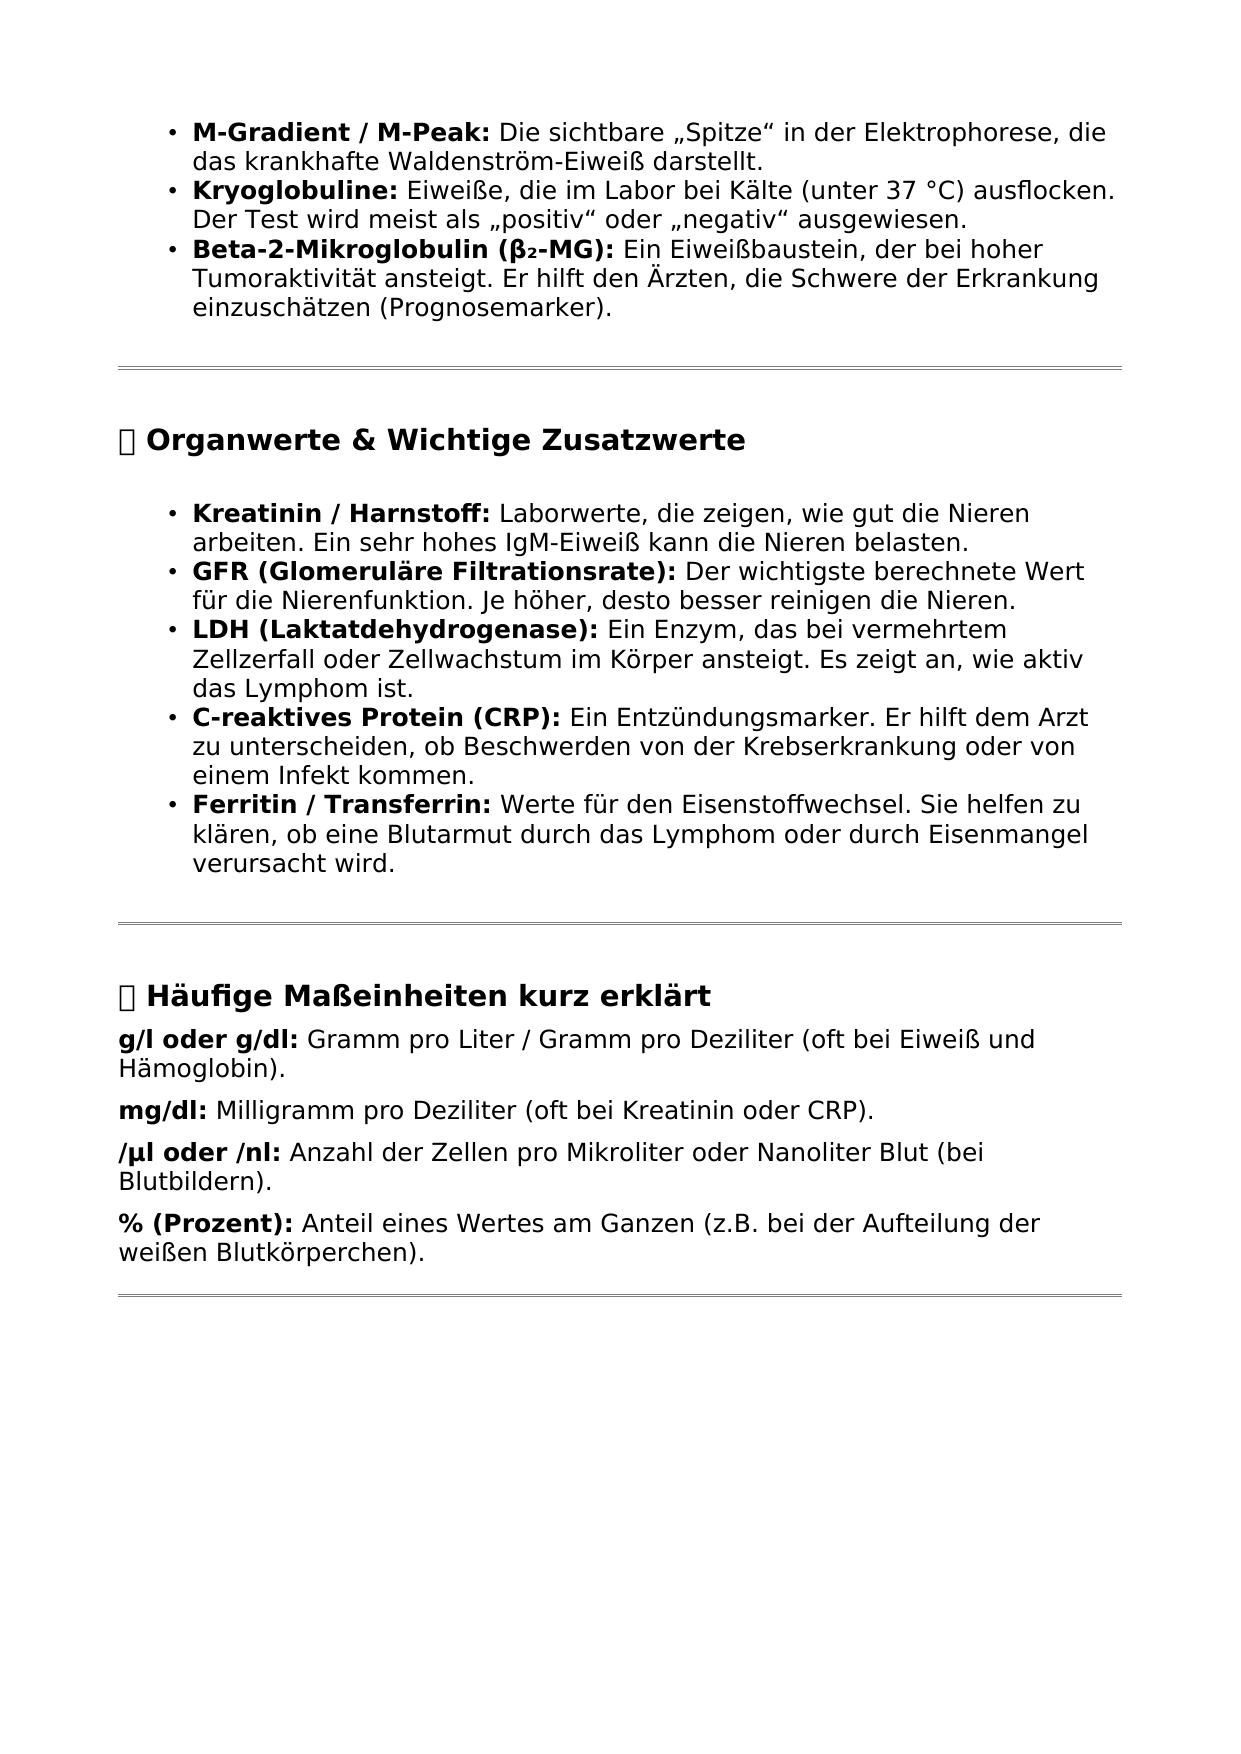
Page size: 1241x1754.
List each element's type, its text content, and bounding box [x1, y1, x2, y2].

text g/l oder g/dl: Gramm pro Liter / Gramm pro Deziliter (oft bei Eiweiß und Hämoglobin). [118, 1026, 1122, 1084]
list Kryoglobuline: Eiweiße, die im Labor bei Kälte (unter 37 °C) ausflocken. Der Test wird meist als „positiv“ oder „negativ“ ausgewiesen. [177, 176, 1122, 235]
list C-reaktives Protein (CRP): Ein Entzündungsmarker. Er hilft dem Arzt zu unterscheiden, ob Beschwerden von der Krebserkrankung oder von einem Infekt kommen. [177, 703, 1122, 791]
list Kreatinin / Harnstoff: Laborwerte, die zeigen, wie gut die Nieren arbeiten. Ein sehr hohes IgM-Eiweiß kann die Nieren belasten. [177, 499, 1122, 557]
text /µl oder /nl: Anzahl der Zellen pro Mikroliter oder Nanoliter Blut (bei Blutbildern). [118, 1138, 1122, 1196]
text % (Prozent): Anteil eines Wertes am Ganzen (z.B. bei der Aufteilung der weißen Blutkörperchen). [118, 1209, 1122, 1267]
text mg/dl: Milligramm pro Deziliter (oft bei Kreatinin oder CRP). [118, 1096, 1122, 1126]
subtitle 📏 Häufige Maßeinheiten kurz erklärt [118, 979, 1122, 1013]
subtitle 🧪 Organwerte & Wichtige Zusatzwerte [118, 423, 1122, 457]
list Beta-2-Mikroglobulin (β₂-MG): Ein Eiweißbaustein, der bei hoher Tumoraktivität ansteigt. Er hilft den Ärzten, die Schwere der Erkrankung einzuschätzen (Prognosemarker). [177, 235, 1122, 322]
list M-Gradient / M-Peak: Die sichtbare „Spitze“ in der Elektrophorese, die das krankhafte Waldenström-Eiweiß darstellt. [177, 118, 1122, 176]
list Ferritin / Transferrin: Werte für den Eisenstoffwechsel. Sie helfen zu klären, ob eine Blutarmut durch das Lymphom oder durch Eisenmangel verursacht wird. [177, 791, 1122, 878]
list LDH (Laktatdehydrogenase): Ein Enzym, das bei vermehrtem Zellzerfall oder Zellwachstum im Körper ansteigt. Es zeigt an, wie aktiv das Lymphom ist. [177, 616, 1122, 703]
list GFR (Glomeruläre Filtrationsrate): Der wichtigste berechnete Wert für die Nierenfunktion. Je höher, desto besser reinigen die Nieren. [177, 557, 1122, 616]
